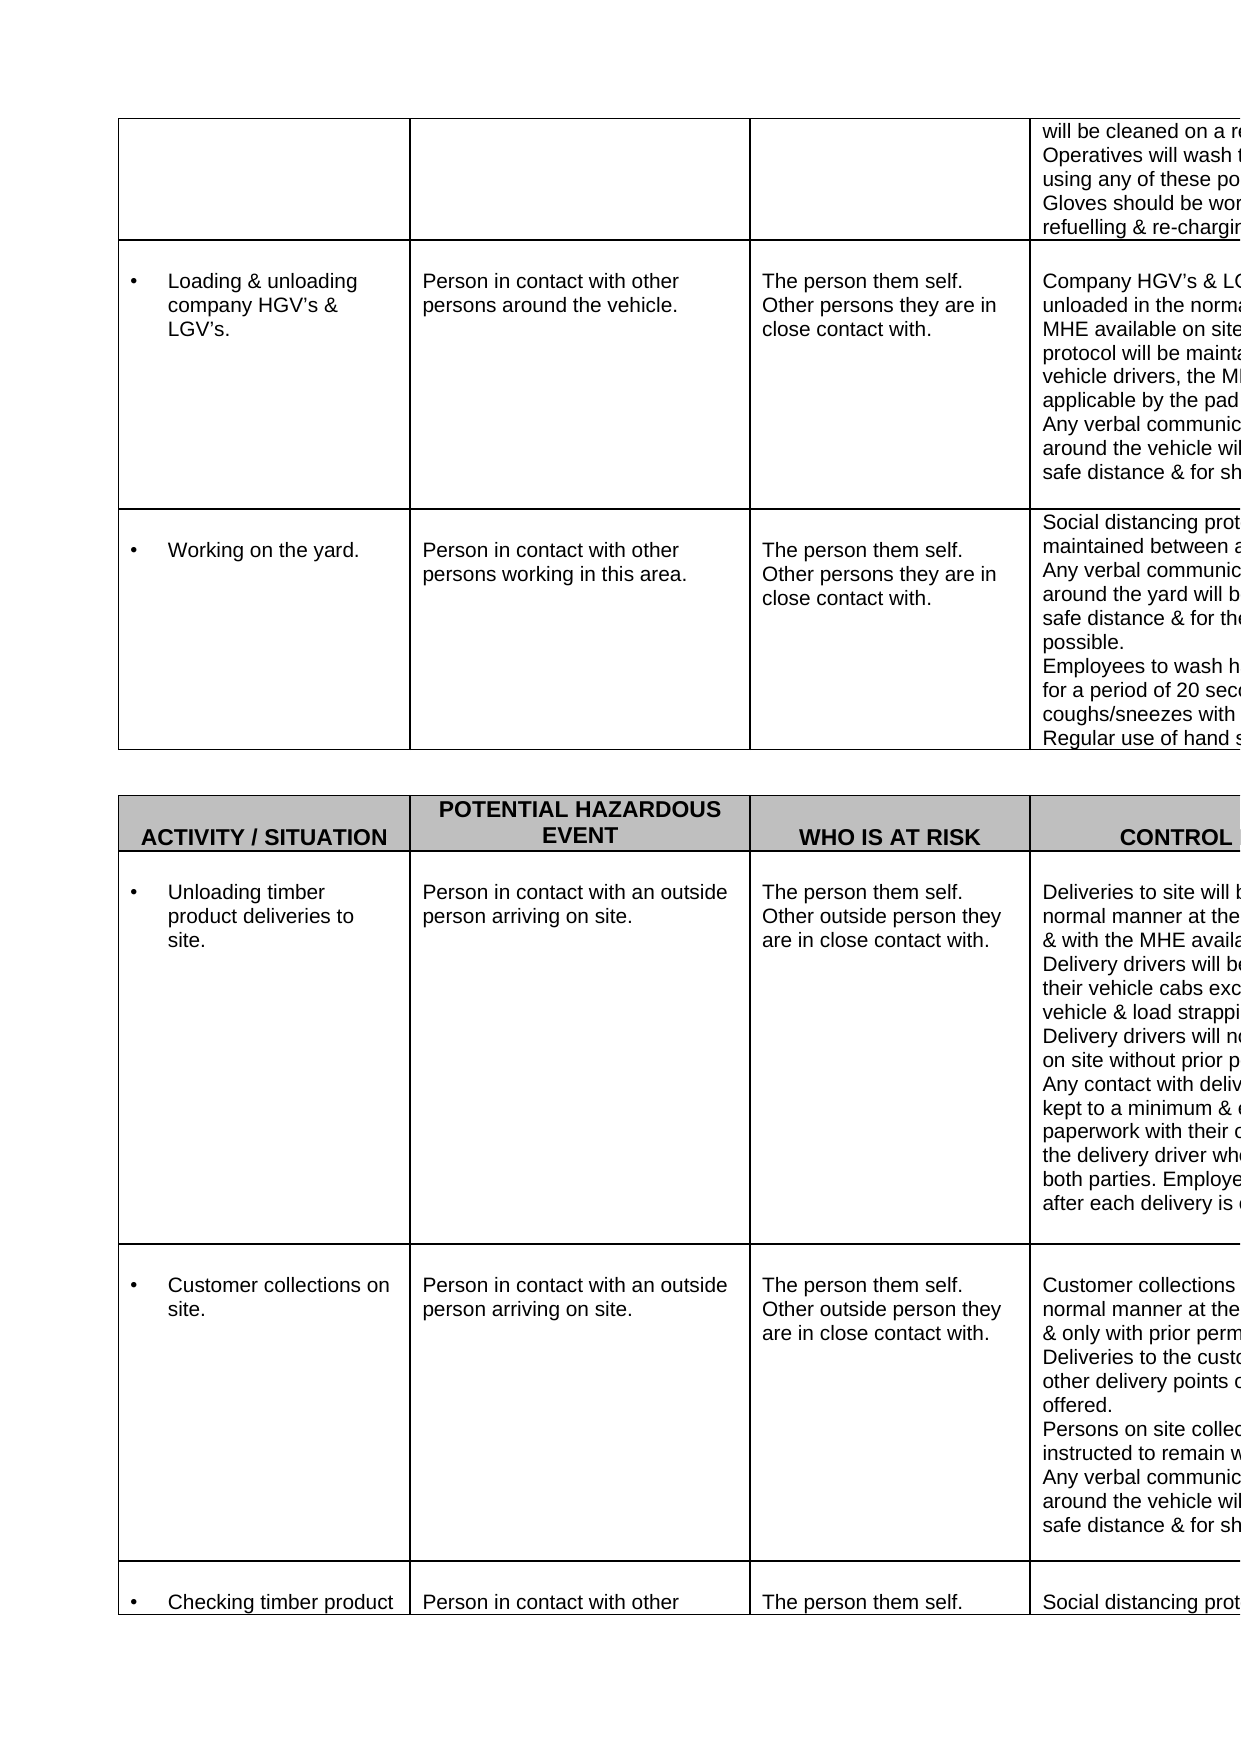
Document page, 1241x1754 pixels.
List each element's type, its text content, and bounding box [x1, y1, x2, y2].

table_cell [751, 119, 1029, 239]
table_cell [411, 119, 749, 239]
table_cell The person them self. Other persons they are in close contact with. [751, 510, 1029, 749]
table_header ACTIVITY / SITUATION [119, 796, 409, 850]
table_cell Checking timber product [119, 1562, 409, 1614]
table_cell Company HGV’s & LGV’s will be loaded & unloaded in the normal manner using the MHE available on site. Social distancing protocol will be maintained between the vehicle drivers, the MHE operator & where applicable by the pad man involved. Any verbal communication & interaction around the vehicle will be undertaken at a safe distance & for shortest period possible. [1031, 241, 1240, 508]
table_cell Loading & unloading company HGV’s & LGV’s. [119, 241, 409, 508]
table_cell Person in contact with an outside person arriving on site. [411, 852, 749, 1243]
table_cell The person them self. Other outside person they are in close contact with. [751, 852, 1029, 1243]
table_cell The person them self. Other persons they are in close contact with. [751, 241, 1029, 508]
table_cell Customer collections on site. [119, 1245, 409, 1560]
table_cell The person them self. [751, 1562, 1029, 1614]
table_header CONTROL MEASURES [1031, 796, 1240, 850]
table_cell Deliveries to site will be unloaded in the normal manner at the same external areas & with the MHE available on site. Delivery drivers will be instructed to stay in their vehicle cabs except for taking off the vehicle & load strapping mechanisms. Delivery drivers will not enter any buildings on site without prior permission. Any contact with delivery paperwork will be kept to a minimum & employee can sign the paperwork with their own pen on behalf of the delivery driver where this is agreed by both parties. Employee will wash hands after each delivery is completed. [1031, 852, 1240, 1243]
table_cell Working on the yard. [119, 510, 409, 749]
table_header POTENTIAL HAZARDOUS EVENT [411, 796, 749, 850]
table_cell Handles & controls on the diesel pump, the calor gas refuelling pump & the electrical re-charging points for access equipment will be cleaned on a regular basis. Operatives will wash their hands prior to using any of these points. Gloves should be worn at the various refuelling & re-charging points. [1031, 119, 1240, 239]
table_header WHO IS AT RISK [751, 796, 1029, 850]
table_cell Customer collections will take place in the normal manner at the same external areas & only with prior permission. Deliveries to the customer premises or other delivery points off- site can be offered. Persons on site collecting orders will be instructed to remain with their vehicle. Any verbal communication & interaction around the vehicle will be undertaken at a safe distance & for shortest period possible. [1031, 1245, 1240, 1560]
table_cell Person in contact with an outside person arriving on site. [411, 1245, 749, 1560]
table_cell [119, 119, 409, 239]
table_cell Unloading timber product deliveries to site. [119, 852, 409, 1243]
table_cell Person in contact with other [411, 1562, 749, 1614]
table_cell Social distancing protocol will be maintained between all yard operatives. Any verbal communication & interaction around the yard will be undertaken at a safe distance & for the shortest period possible. Employees to wash hands more frequently for a period of 20 seconds & to catch coughs/sneezes with a tissue or their arm. Regular use of hand sanitiser points. [1031, 510, 1240, 749]
table_cell Social distancing protocol will be maintained around all storage areas. Any verbal communication & interaction with other personnel will be undertaken at a safe distance & for shortest period possible. Catch coughs/sneezes with a tissue or arm. Regular use of hand sanitiser points. [1031, 1562, 1240, 1614]
table_cell The person them self. Other outside person they are in close contact with. [751, 1245, 1029, 1560]
table_cell Person in contact with other persons around the vehicle. [411, 241, 749, 508]
table_cell Person in contact with other persons working in this area. [411, 510, 749, 749]
